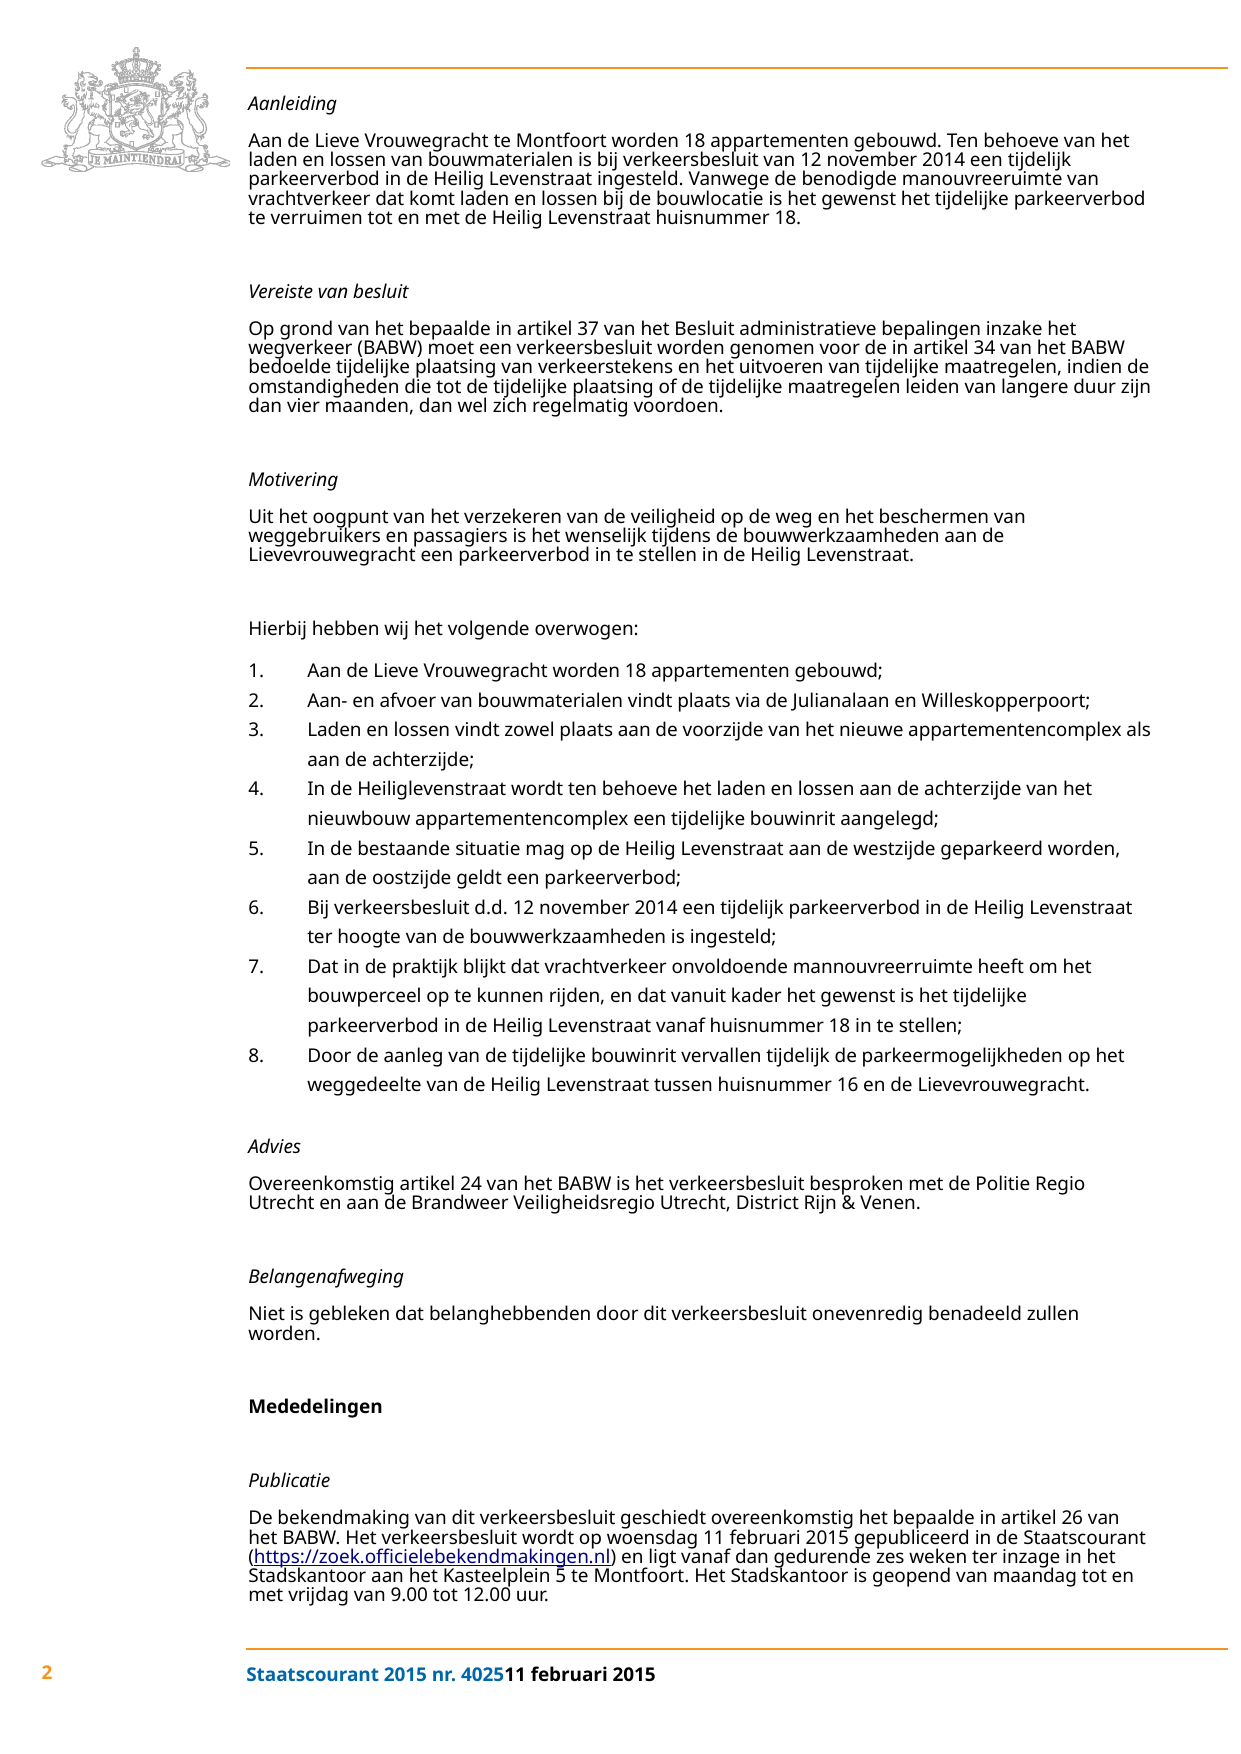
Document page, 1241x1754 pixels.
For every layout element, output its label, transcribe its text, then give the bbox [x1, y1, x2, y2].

text Hierbij hebben wij het volgende overwogen: [248, 620, 1152, 639]
list Dat in de praktijk blijkt dat vrachtverkeer onvoldoende mannouvreerruimte heeft om het bouwperceel op te kunnen rijden, en dat vanuit kader het gewenst is het tijdelijke parkeerverbod in de Heilig Levenstraat vanaf huisnummer 18 in te stellen; [248, 953, 1152, 1038]
text Aan de Lieve Vrouwegracht te Montfoort worden 18 appartementen gebouwd. Ten behoeve van het laden en lossen van bouwmaterialen is bij verkeersbesluit van 12 november 2014 een tijdelijk parkeerverbod in de Heilig Levenstraat ingesteld. Vanwege de benodigde manouvreeruimte van vrachtverkeer dat komt laden en lossen bij de bouwlocatie is het gewenst het tijdelijke parkeerverbod te verruimen tot en met de Heilig Levenstraat huisnummer 18. [248, 132, 1152, 228]
text Niet is gebleken dat belanghebbenden door dit verkeersbesluit onevenredig benadeeld zullen worden. [248, 1305, 1152, 1344]
list In de Heiliglevenstraat wordt ten behoeve het laden en lossen aan de achterzijde van het nieuwbouw appartementencomplex een tijdelijke bouwinrit aangelegd; [248, 776, 1152, 831]
list Door de aanleg van de tijdelijke bouwinrit vervallen tijdelijk de parkeermogelijkheden op het weggedeelte van de Heilig Levenstraat tussen huisnummer 16 en de Lievevrouwegracht. [248, 1042, 1152, 1097]
list Aan de Lieve Vrouwegracht worden 18 appartementen gebouwd; [248, 657, 1152, 683]
text Mededelingen [248, 1398, 1152, 1418]
text Publicatie [248, 1472, 1152, 1492]
text Overeenkomstig artikel 24 van het BABW is het verkeersbesluit besproken met de Politie Regio Utrecht en aan de Brandweer Veiligheidsregio Utrecht, District Rijn & Venen. [248, 1175, 1152, 1213]
list Bij verkeersbesluit d.d. 12 november 2014 een tijdelijk parkeerverbod in de Heilig Levenstraat ter hoogte van de bouwwerkzaamheden is ingesteld; [248, 894, 1152, 949]
text Op grond van het bepaalde in artikel 37 van het Besluit administratieve bepalingen inzake het wegverkeer (BABW) moet een verkeersbesluit worden genomen voor de in artikel 34 van het BABW bedoelde tijdelijke plaatsing van verkeerstekens en het uitvoeren van tijdelijke maatregelen, indien de omstandigheden die tot de tijdelijke plaatsing of de tijdelijke maatregelen leiden van langere duur zijn dan vier maanden, dan wel zich regelmatig voordoen. [248, 320, 1152, 416]
text De bekendmaking van dit verkeersbesluit geschiedt overeenkomstig het bepaalde in artikel 26 van het BABW. Het verkeersbesluit wordt op woensdag 11 februari 2015 gepubliceerd in de Staatscourant (https://zoek.officielebekendmakingen.nl) en ligt vanaf dan gedurende zes weken ter inzage in het Stadskantoor aan het Kasteelplein 5 te Montfoort. Het Stadskantoor is geopend van maandag tot en met vrijdag van 9.00 tot 12.00 uur. [248, 1509, 1152, 1606]
text Motivering [248, 471, 1152, 490]
text Uit het oogpunt van het verzekeren van de veiligheid op de weg en het beschermen van weggebruikers en passagiers is het wenselijk tijdens de bouwwerkzaamheden aan de Lievevrouwegracht een parkeerverbod in te stellen in de Heilig Levenstraat. [248, 508, 1152, 566]
text Advies [248, 1138, 1152, 1157]
list Laden en lossen vindt zowel plaats aan de voorzijde van het nieuwe appartementencomplex als aan de achterzijde; [248, 716, 1152, 772]
picture [41, 47, 231, 172]
text Aanleiding [248, 95, 1152, 114]
text Belangenafweging [248, 1268, 1152, 1287]
list Aan- en afvoer van bouwmaterialen vindt plaats via de Julianalaan en Willeskopperpoort; [248, 687, 1152, 713]
text Vereiste van besluit [248, 283, 1152, 302]
list In de bestaande situatie mag op de Heilig Levenstraat aan de westzijde geparkeerd worden, aan de oostzijde geldt een parkeerverbod; [248, 835, 1152, 890]
